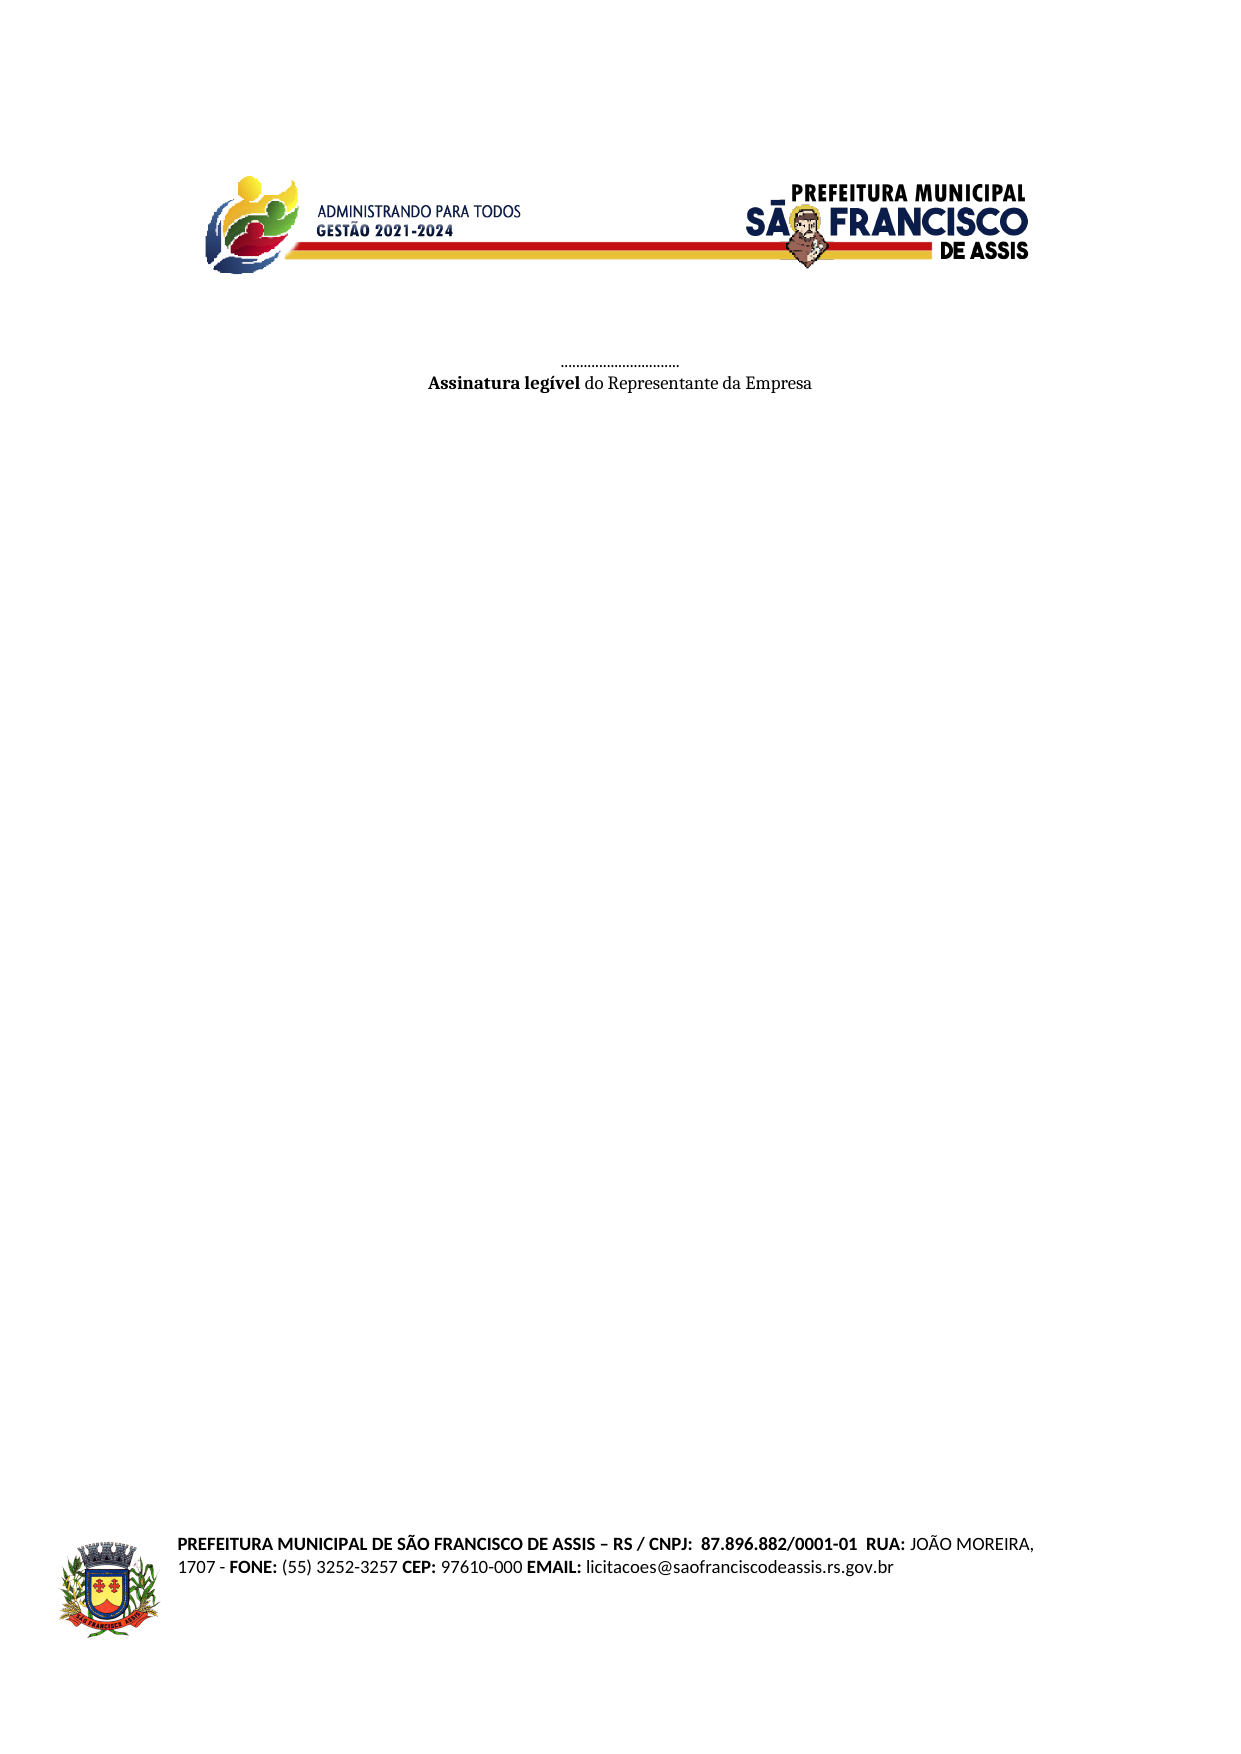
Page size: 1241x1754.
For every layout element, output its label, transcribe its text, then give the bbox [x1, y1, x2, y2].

text Assinatura legível do Representante da Empresa [118, 372, 1122, 394]
text ............................... [118, 351, 1122, 372]
